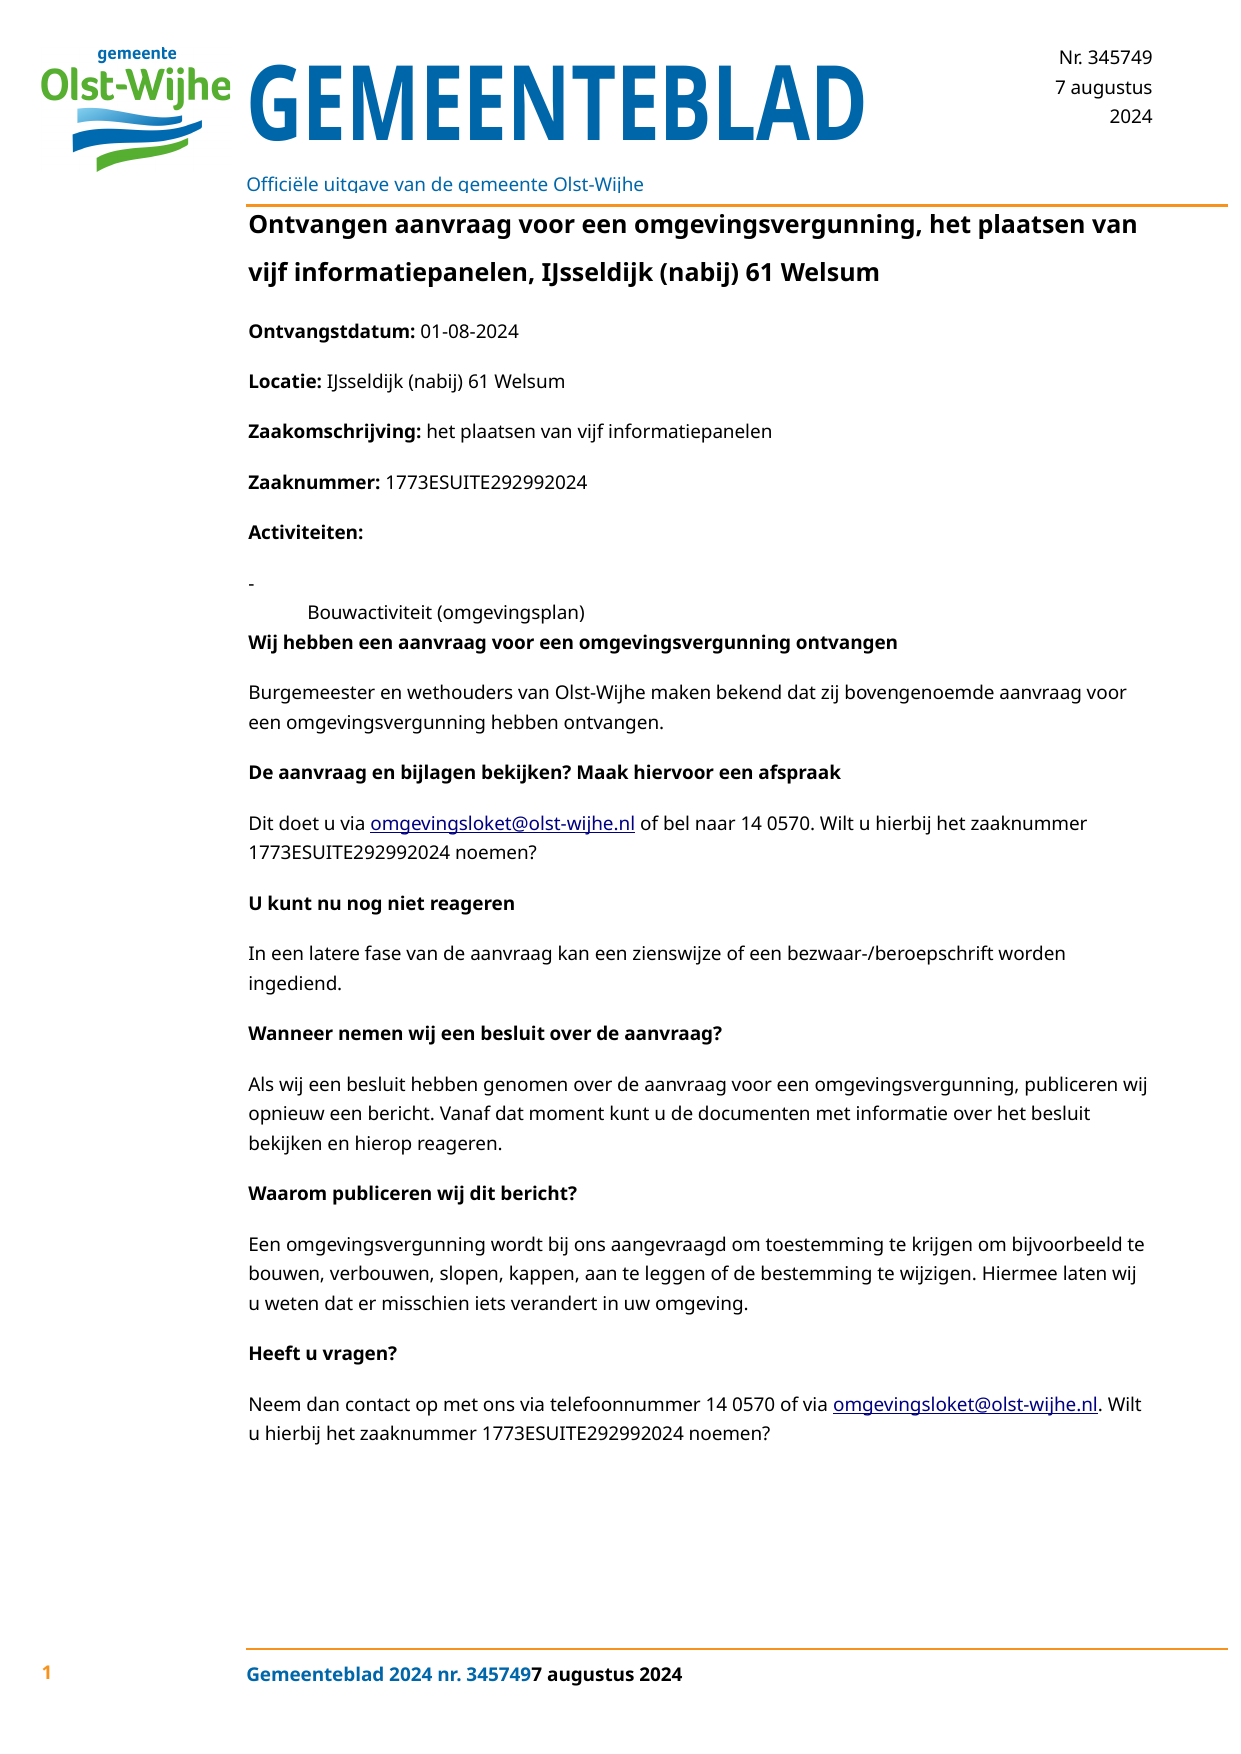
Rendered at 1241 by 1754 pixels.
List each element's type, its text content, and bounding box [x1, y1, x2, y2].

list Bouwactiviteit (omgevingsplan) [248, 599, 1152, 625]
picture [41, 47, 231, 172]
text Als wij een besluit hebben genomen over de aanvraag voor een omgevingsvergunning, publiceren wij opnieuw een bericht. Vanaf dat moment kunt u de documenten met informatie over het besluit bekijken en hierop reageren. [248, 1071, 1152, 1156]
text Dit doet u via omgevingsloket@olst-wijhe.nl of bel naar 14 0570. Wilt u hierbij het zaaknummer 1773ESUITE292992024 noemen? [248, 810, 1152, 865]
text Zaaknummer: 1773ESUITE292992024 [248, 469, 1152, 495]
text Waarom publiceren wij dit bericht? [248, 1180, 1152, 1206]
text Burgemeester en wethouders van Olst-Wijhe maken bekend dat zij bovengenoemde aanvraag voor een omgevingsvergunning hebben ontvangen. [248, 679, 1152, 735]
text De aanvraag en bijlagen bekijken? Maak hiervoor een afspraak [248, 759, 1152, 785]
text Locatie: IJsseldijk (nabij) 61 Welsum [248, 368, 1152, 394]
text Wanneer nemen wij een besluit over de aanvraag? [248, 1020, 1152, 1046]
text Neem dan contact op met ons via telefoonnummer 14 0570 of via omgevingsloket@olst-wijhe.nl. Wilt u hierbij het zaaknummer 1773ESUITE292992024 noemen? [248, 1391, 1152, 1446]
text Zaakomschrijving: het plaatsen van vijf informatiepanelen [248, 419, 1152, 444]
text U kunt nu nog niet reageren [248, 890, 1152, 916]
text Ontvangstdatum: 01-08-2024 [248, 318, 1152, 344]
text Een omgevingsvergunning wordt bij ons aangevraagd om toestemming te krijgen om bijvoorbeeld te bouwen, verbouwen, slopen, kappen, aan te leggen of de bestemming te wijzigen. Hiermee laten wij u weten dat er misschien iets verandert in uw omgeving. [248, 1231, 1152, 1316]
text Heeft u vragen? [248, 1340, 1152, 1366]
text In een latere fase van de aanvraag kan een zienswijze of een bezwaar-/beroepschrift worden ingediend. [248, 940, 1152, 996]
text Activiteiten: [248, 519, 1152, 545]
text Ontvangen aanvraag voor een omgevingsvergunning, het plaatsen van vijf informatiepanelen, IJsseldijk (nabij) 61 Welsum [248, 207, 1152, 288]
text Wij hebben een aanvraag voor een omgevingsvergunning ontvangen [248, 629, 1152, 655]
